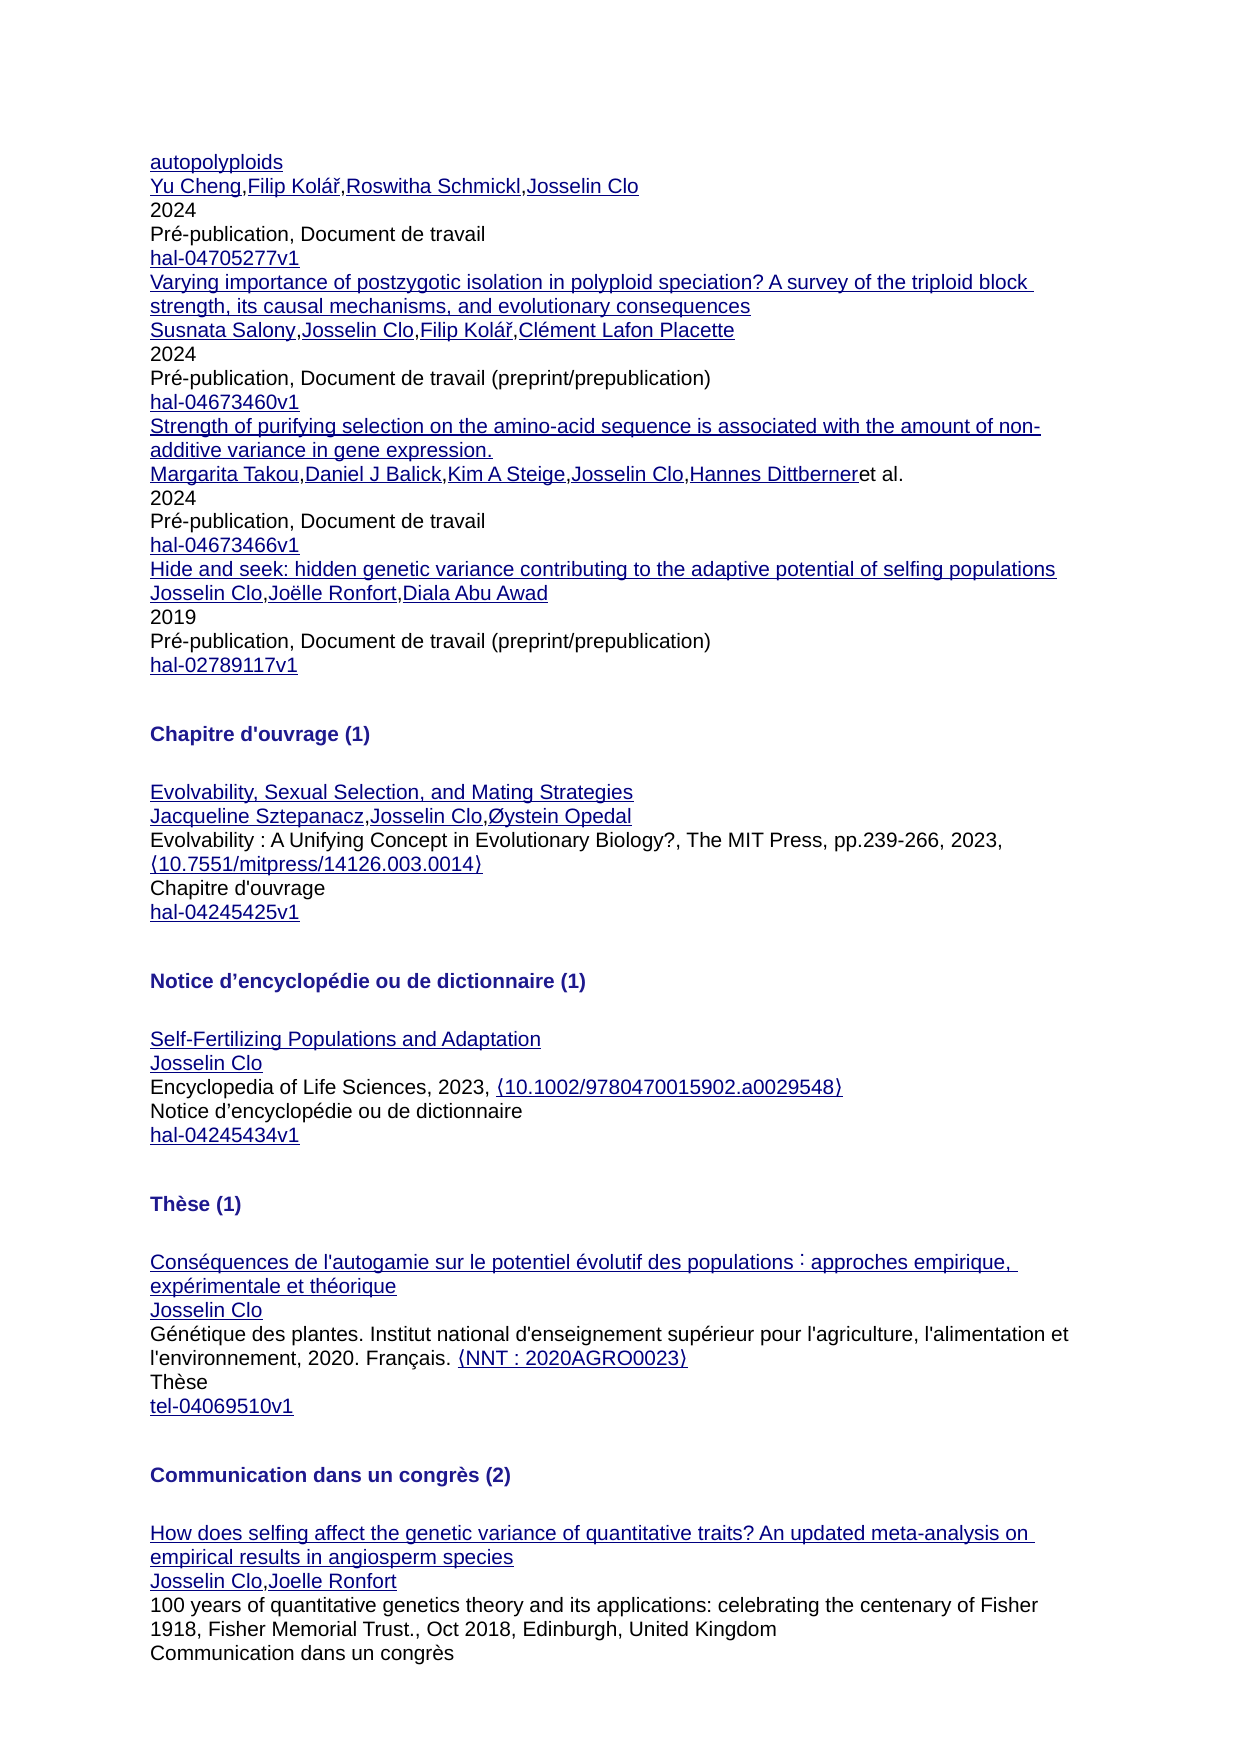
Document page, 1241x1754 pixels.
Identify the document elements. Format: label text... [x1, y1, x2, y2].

table_header Self-Fertilizing Populations and Adaptation Josselin Clo Encyclopedia of Life Sciences, 2023, ⟨10.1002/9780470015902.a0029548⟩ Notice d’encyclopédie ou de dictionnaire hal-04245434v1 [150, 1027, 1090, 1147]
table_cell Strength of purifying selection on the amino-acid sequence is associated with the amount of non-additive variance in gene expression. Margarita Takou,Daniel J Balick,Kim A Steige,Josselin Clo,Hannes Dittberneret al. 2024 Pré-publication, Document de travail hal-04673466v1 [150, 414, 1090, 557]
subtitle Notice d’encyclopédie ou de dictionnaire (1) [150, 969, 1090, 993]
table_header How does selfing affect the genetic variance of quantitative traits? An updated meta-analysis on empirical results in angiosperm species Josselin Clo,Joelle Ronfort 100 years of quantitative genetics theory and its applications: celebrating the centenary of Fisher 1918, Fisher Memorial Trust., Oct 2018, Edinburgh, United Kingdom Communication dans un congrès [150, 1521, 1090, 1664]
subtitle Thèse (1) [150, 1192, 1090, 1216]
table_cell autopolyploids Yu Cheng,Filip Kolář,Roswitha Schmickl,Josselin Clo 2024 Pré-publication, Document de travail hal-04705277v1 [150, 150, 1090, 270]
table_header Evolvability, Sexual Selection, and Mating Strategies Jacqueline Sztepanacz,Josselin Clo,Øystein Opedal Evolvability : A Unifying Concept in Evolutionary Biology?, The MIT Press, pp.239-266, 2023, ⟨10.7551/mitpress/14126.003.0014⟩ Chapitre d'ouvrage hal-04245425v1 [150, 780, 1090, 924]
table_cell Varying importance of postzygotic isolation in polyploid speciation? A survey of the triploid block strength, its causal mechanisms, and evolutionary consequences Susnata Salony,Josselin Clo,Filip Kolář,Clément Lafon Placette 2024 Pré-publication, Document de travail (preprint/prepublication) hal-04673460v1 [150, 270, 1090, 413]
subtitle Communication dans un congrès (2) [150, 1462, 1090, 1486]
table_cell Hide and seek: hidden genetic variance contributing to the adaptive potential of selfing populations Josselin Clo,Joëlle Ronfort,Diala Abu Awad 2019 Pré-publication, Document de travail (preprint/prepublication) hal-02789117v1 [150, 557, 1090, 677]
table_header Conséquences de l'autogamie sur le potentiel évolutif des populations ˸ approches empirique, expérimentale et théorique Josselin Clo Génétique des plantes. Institut national d'enseignement supérieur pour l'agriculture, l'alimentation et l'environnement, 2020. Français. ⟨NNT : 2020AGRO0023⟩ Thèse tel-04069510v1 [150, 1250, 1090, 1418]
subtitle Chapitre d'ouvrage (1) [150, 722, 1090, 746]
